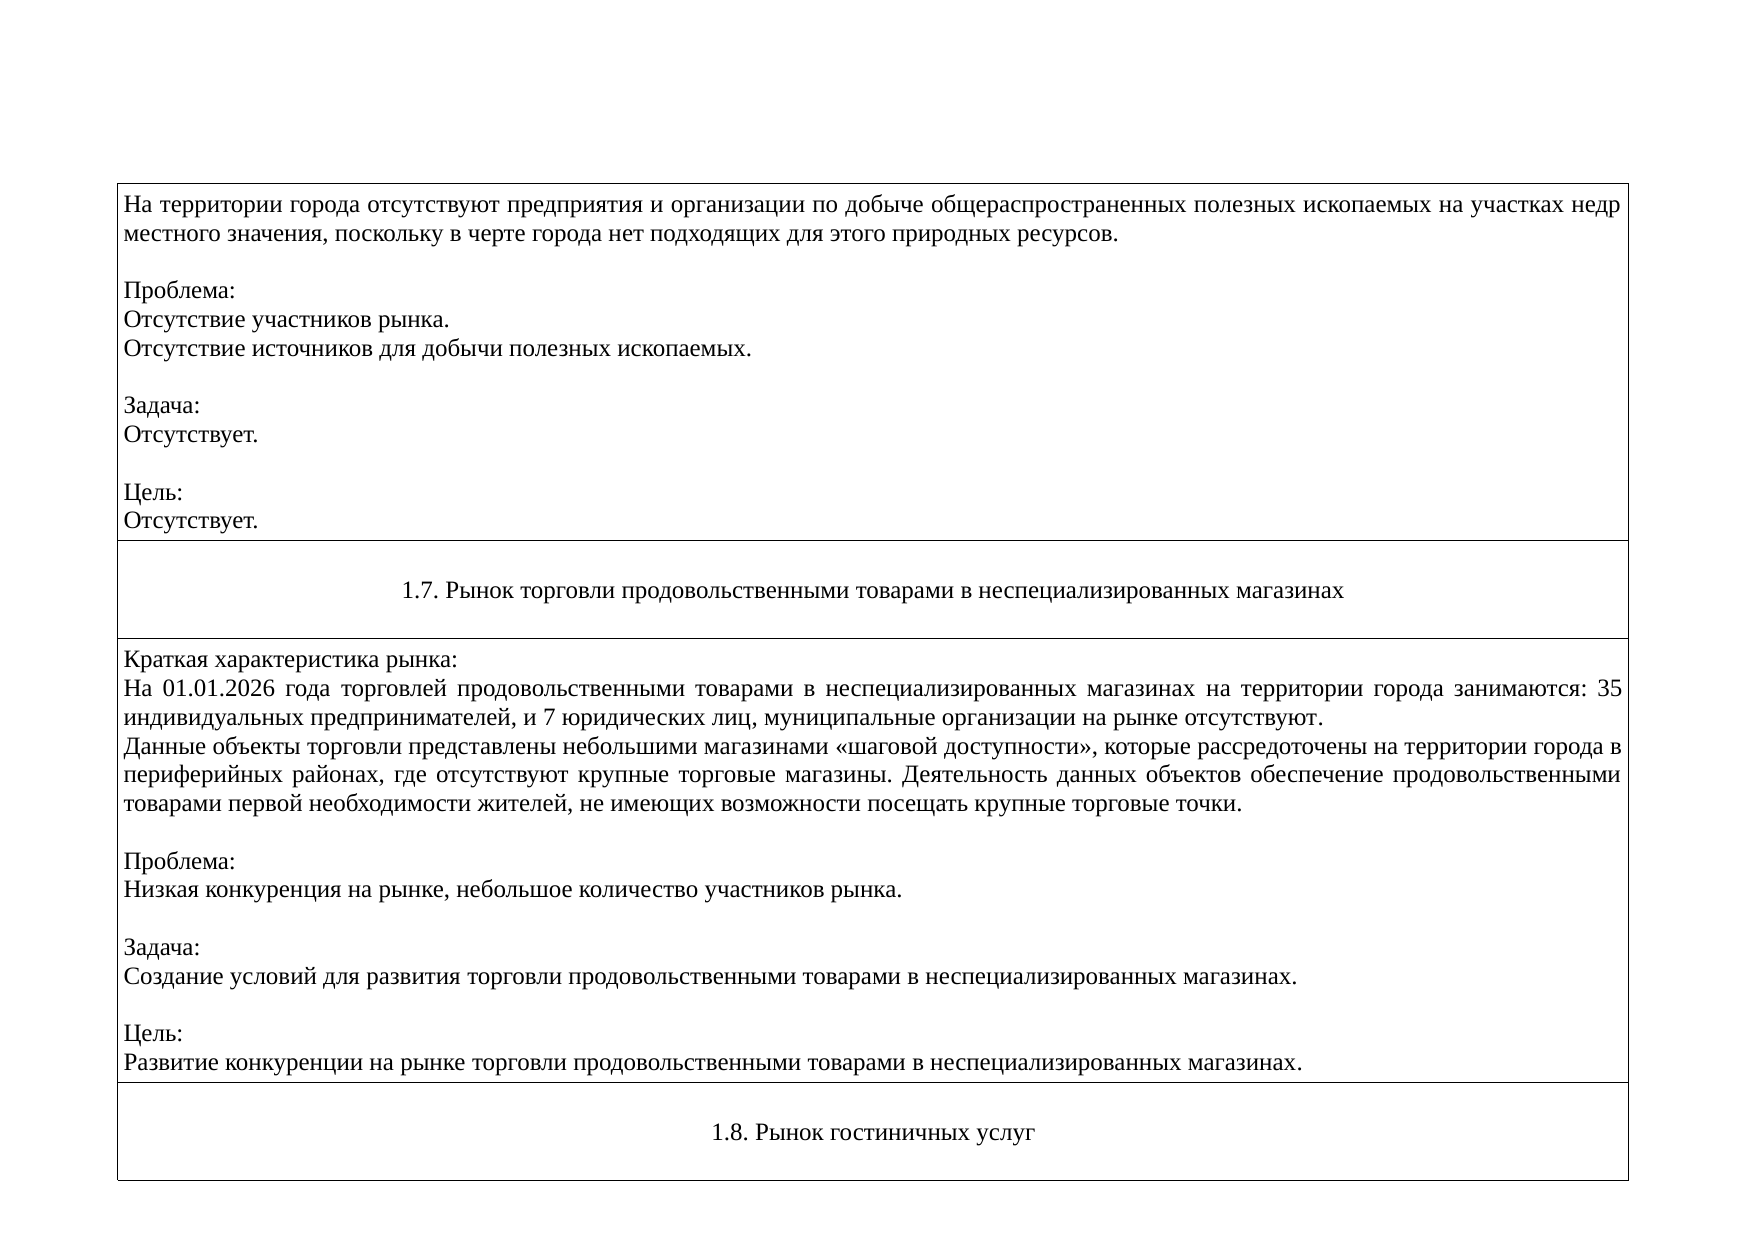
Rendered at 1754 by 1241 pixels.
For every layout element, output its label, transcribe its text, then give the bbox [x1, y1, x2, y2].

table_cell 1.7. Рынок торговли продовольственными товарами в неспециализированных магазинах [118, 541, 1628, 638]
table_cell На территории города отсутствуют предприятия и организации по добыче общераспространенных полезных ископаемых на участках недр местного значения, поскольку в черте города нет подходящих для этого природных ресурсов. Проблема: Отсутствие участников рынка. Отсутствие источников для добычи полезных ископаемых. Задача: Отсутствует. Цель: Отсутствует. [118, 184, 1628, 540]
table_cell Краткая характеристика рынка: На 01.01.2026 года торговлей продовольственными товарами в неспециализированных магазинах на территории города занимаются: 35 индивидуальных предпринимателей, и 7 юридических лиц, муниципальные организации на рынке отсутствуют. Данные объекты торговли представлены небольшими магазинами «шаговой доступности», которые рассредоточены на территории города в периферийных районах, где отсутствуют крупные торговые магазины. Деятельность данных объектов обеспечение продовольственными товарами первой необходимости жителей, не имеющих возможности посещать крупные торговые точки. Проблема: Низкая конкуренция на рынке, небольшое количество участников рынка. Задача: Создание условий для развития торговли продовольственными товарами в неспециализированных магазинах. Цель: Развитие конкуренции на рынке торговли продовольственными товарами в неспециализированных магазинах. [118, 639, 1628, 1082]
table_cell 1.8. Рынок гостиничных услуг [118, 1083, 1628, 1180]
